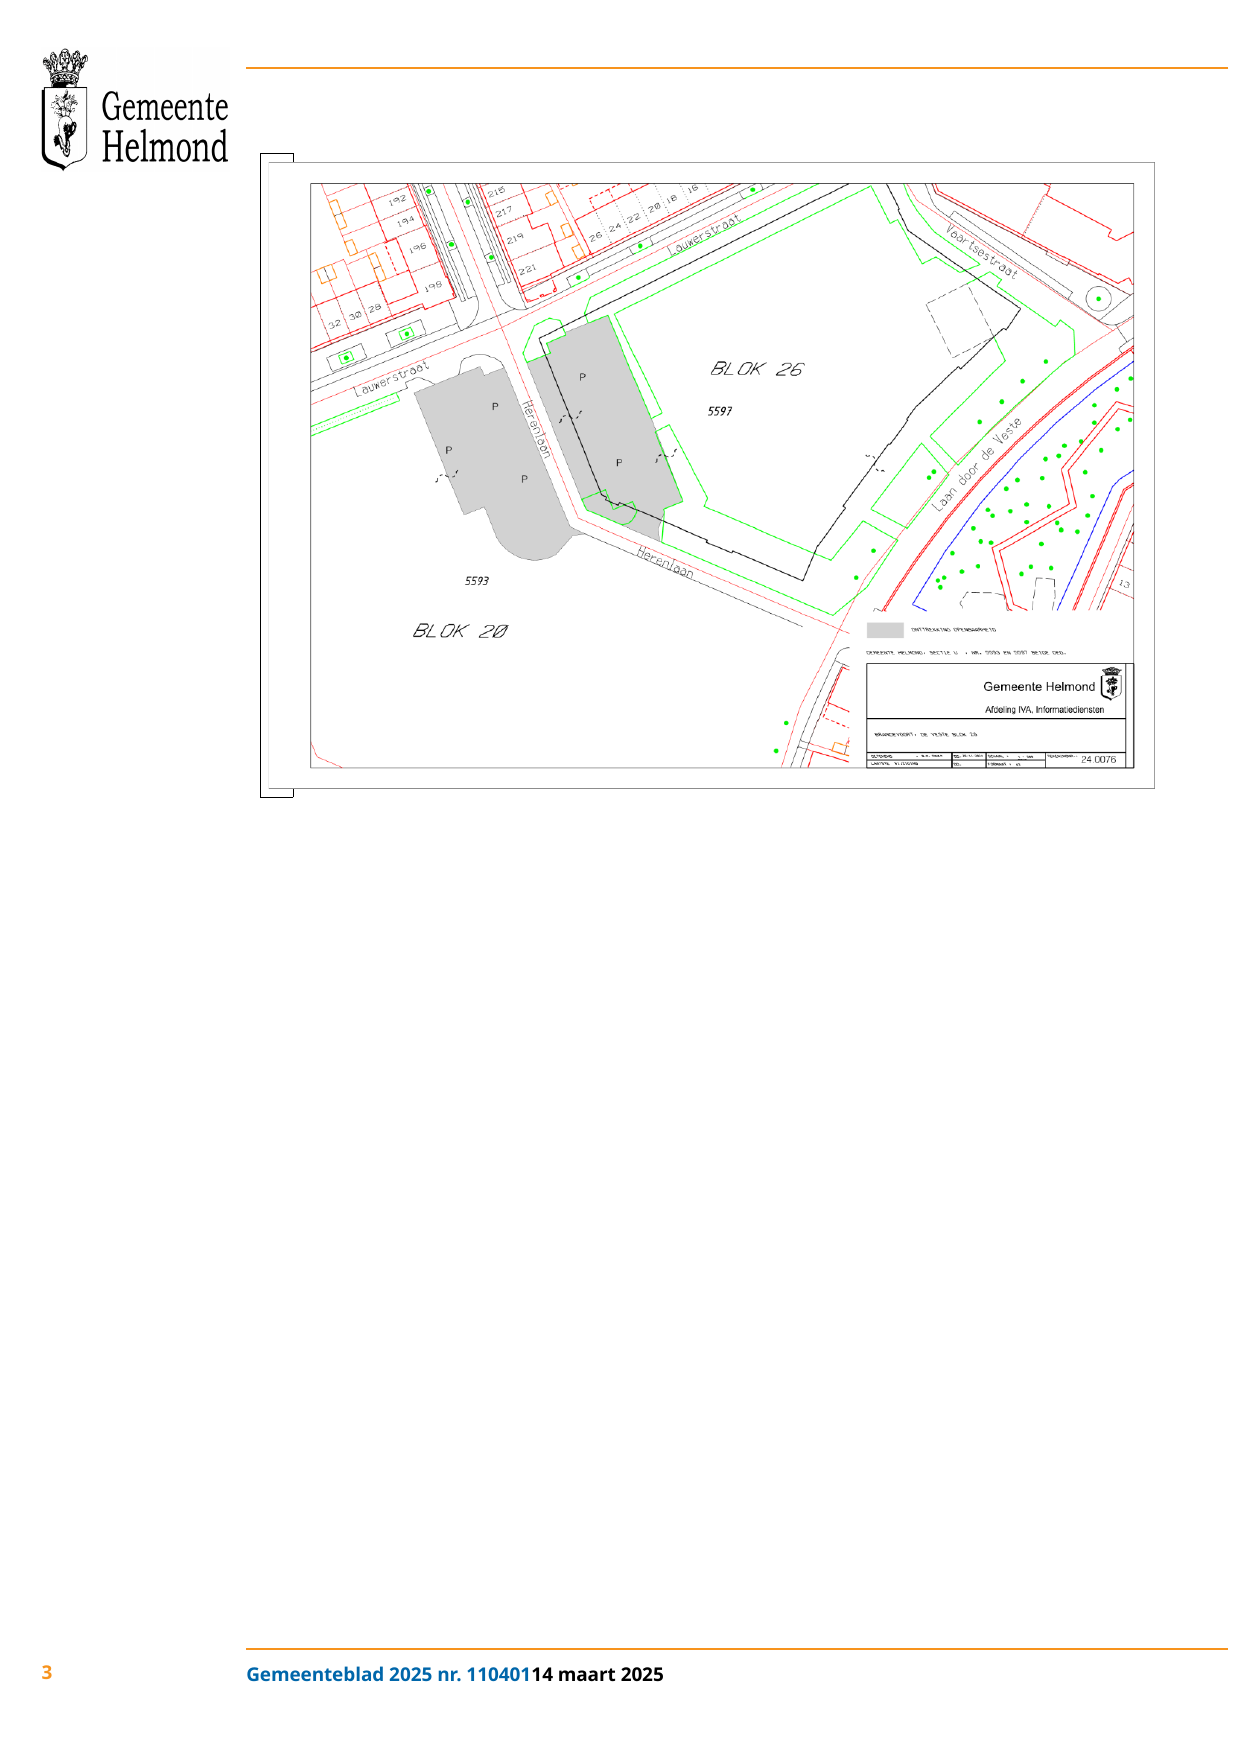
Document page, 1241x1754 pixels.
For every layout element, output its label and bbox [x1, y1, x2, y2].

picture [41, 47, 231, 172]
picture [268, 162, 1155, 789]
